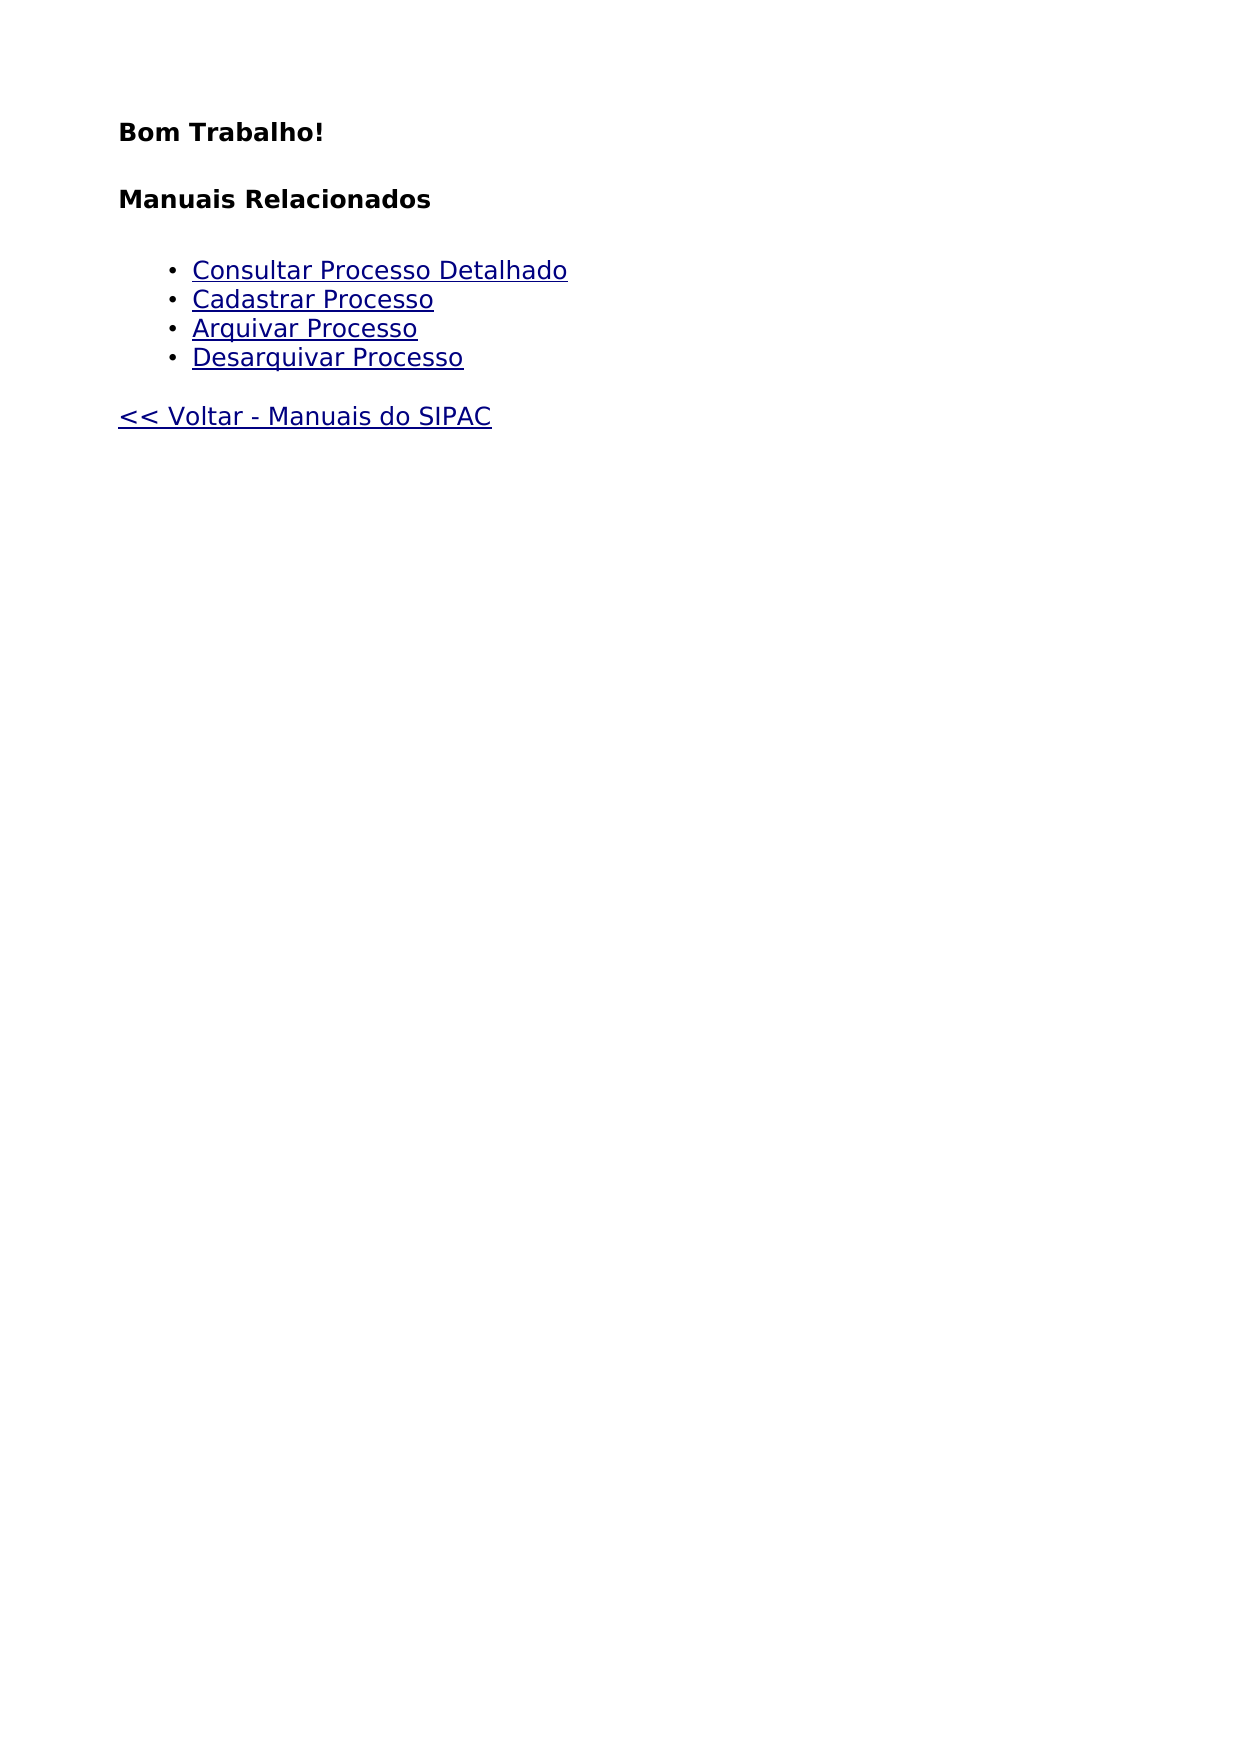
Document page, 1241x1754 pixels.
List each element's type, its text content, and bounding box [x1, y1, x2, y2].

list Cadastrar Processo [177, 285, 1122, 314]
subtitle Manuais Relacionados [118, 185, 1122, 214]
text << Voltar - Manuais do SIPAC [118, 402, 1122, 431]
list Consultar Processo Detalhado [177, 256, 1122, 285]
text Bom Trabalho! [118, 118, 1122, 147]
list Desarquivar Processo [177, 343, 1122, 373]
list Arquivar Processo [177, 314, 1122, 343]
